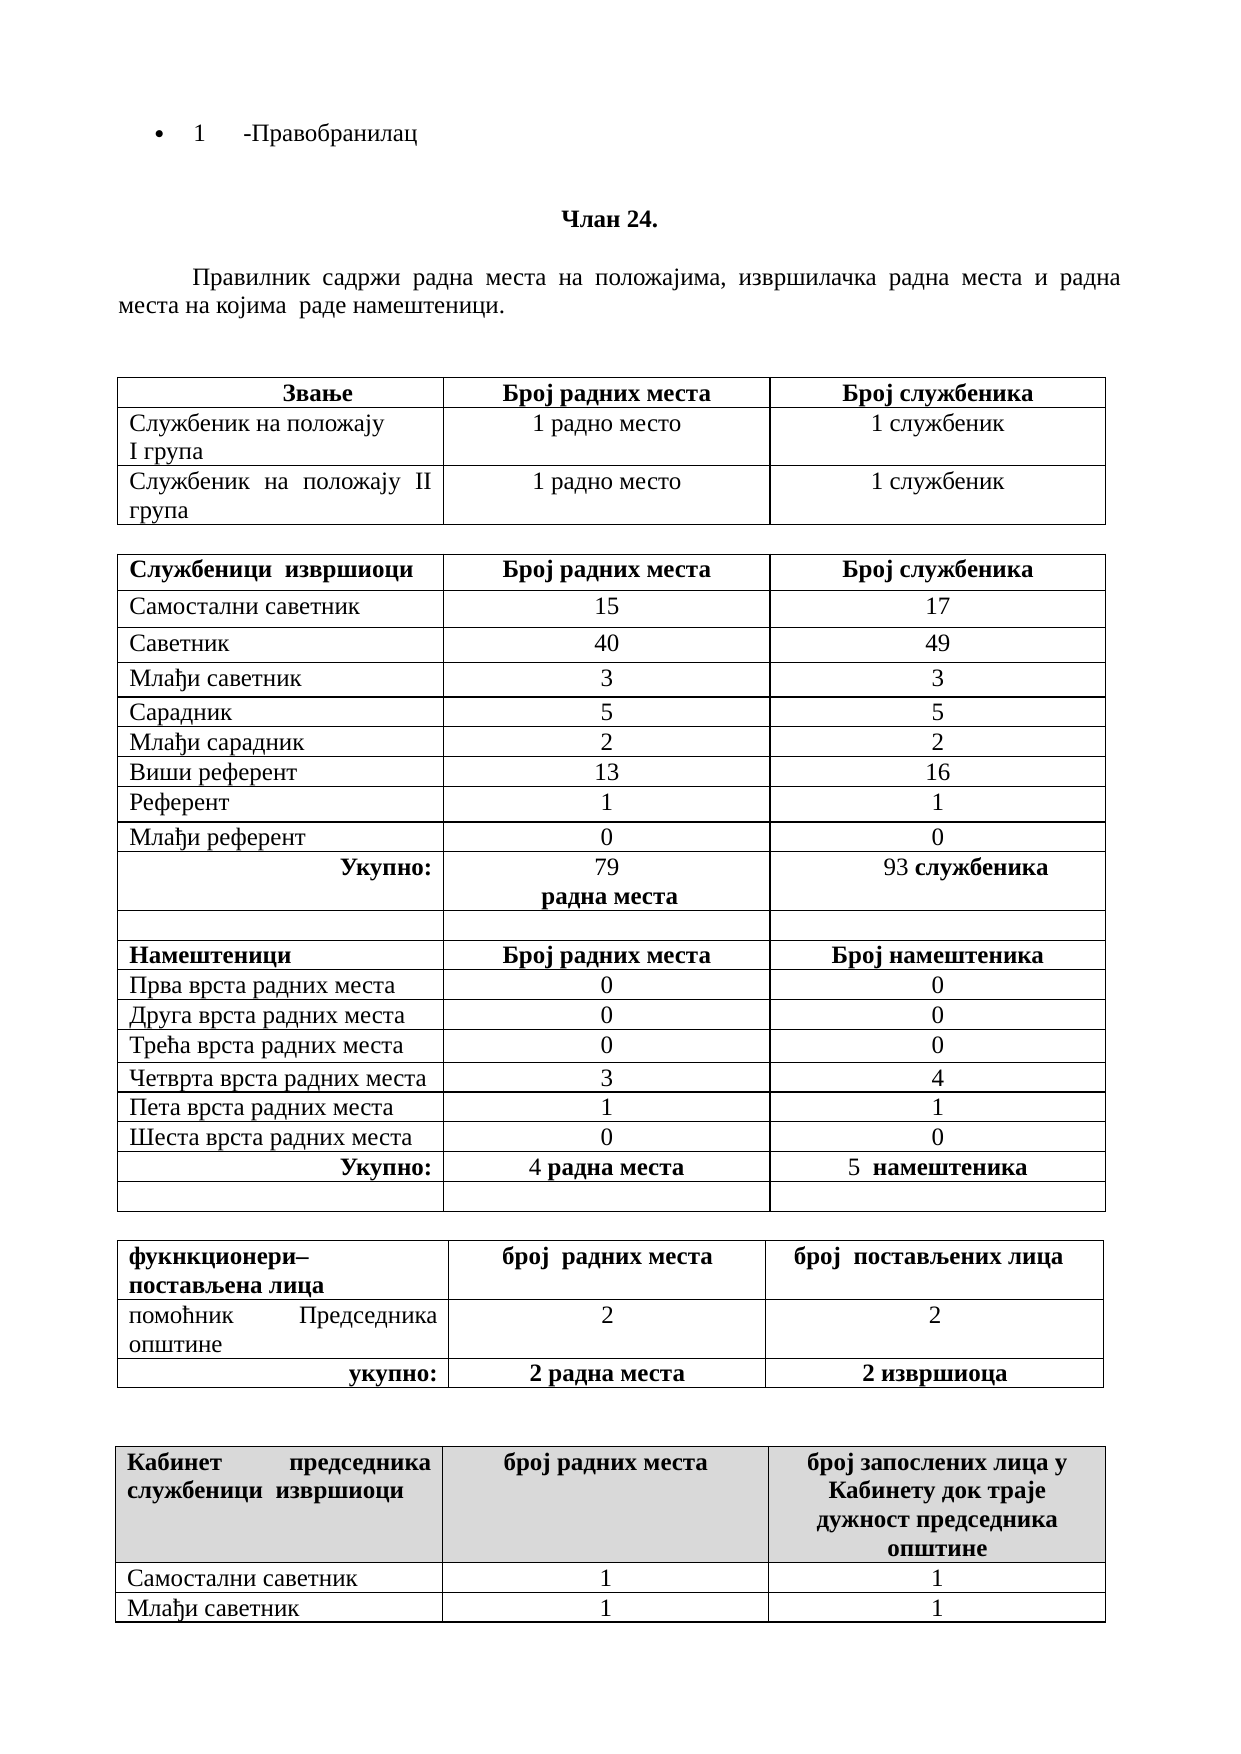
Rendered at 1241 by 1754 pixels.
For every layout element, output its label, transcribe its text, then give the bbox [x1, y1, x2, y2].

table_cell Млађи референт [118, 823, 443, 851]
table_cell Саветник [118, 628, 443, 662]
table_cell 79 раднa места [444, 852, 769, 910]
table_cell 2 радна места [449, 1359, 765, 1387]
table_cell Број службеника [771, 555, 1105, 590]
table_cell Пета врста радних места [118, 1093, 443, 1121]
table_header Звање [118, 378, 443, 407]
table_cell Укупно: [118, 852, 443, 910]
table_cell 2 извршиоца [766, 1359, 1103, 1387]
table_cell [118, 911, 443, 939]
table_cell Број намештеника [771, 941, 1105, 969]
table_cell укупно: [118, 1359, 448, 1387]
table_cell 1 [771, 1093, 1105, 1121]
table_cell Прва врста радних места [118, 970, 443, 999]
table_cell Службеник на положају I група [118, 408, 443, 465]
table_cell Службеник на положају II група [118, 466, 443, 524]
table_cell Сарадник [118, 698, 443, 726]
table_cell Самостални саветник [116, 1563, 442, 1592]
table_cell 0 [771, 970, 1105, 999]
table_header број радних места [449, 1241, 765, 1299]
table_cell 1 [769, 1593, 1105, 1621]
table_cell 0 [771, 1000, 1105, 1029]
table_cell 2 [766, 1300, 1103, 1357]
table_cell 0 [444, 1030, 769, 1062]
table_cell 4 раднa места [444, 1152, 769, 1181]
table_cell Самостални саветник [118, 591, 443, 627]
table_cell 40 [444, 628, 769, 662]
list 1 -Правобранилац [156, 118, 1122, 147]
table_cell 93 службеника [771, 852, 1105, 910]
table_cell 13 [444, 757, 769, 786]
table_cell Намештеници [118, 941, 443, 969]
table_cell [444, 1182, 769, 1211]
table_cell 1 [769, 1563, 1105, 1592]
table_cell 2 [771, 727, 1105, 756]
table_cell [771, 911, 1105, 939]
text Правилник садржи радна места на положајима, извршилачка радна места и радна места на којима раде намештеници. [118, 262, 1122, 319]
table_cell 3 [444, 1063, 769, 1091]
table_cell 1 [444, 787, 769, 821]
table_cell Млађи саветник [116, 1593, 442, 1621]
table_cell 4 [771, 1063, 1105, 1091]
table_cell 1 раднo местo [444, 466, 769, 524]
table_cell 0 [444, 1122, 769, 1151]
table_header Број службеника [771, 378, 1105, 407]
table_header број запослених лица у Кабинету док траје дужност председника општине [769, 1447, 1105, 1562]
table_header Број радних места [444, 378, 769, 407]
table_cell Виши референт [118, 757, 443, 786]
table_cell Референт [118, 787, 443, 821]
table_cell [771, 1182, 1105, 1211]
table_cell Број радних места [444, 941, 769, 969]
table_cell 1 [443, 1593, 768, 1621]
table_header Кабинет председника службеници извршиоци [116, 1447, 442, 1562]
table_cell Млађи сарадник [118, 727, 443, 756]
table_cell Друга врста радних места [118, 1000, 443, 1029]
table_cell [444, 911, 769, 939]
table_cell Шеста врста радних места [118, 1122, 443, 1151]
table_cell Млађи саветник [118, 663, 443, 696]
table_cell 0 [444, 823, 769, 851]
table_cell 1 [443, 1563, 768, 1592]
table_cell 0 [771, 1030, 1105, 1062]
table_cell 0 [444, 1000, 769, 1029]
table_cell 1 [444, 1093, 769, 1121]
table_cell 15 [444, 591, 769, 627]
table_cell 0 [771, 1122, 1105, 1151]
table_cell Број радних места [444, 555, 769, 590]
table_cell 3 [771, 663, 1105, 696]
table_header фукнкционери–постављена лица [118, 1241, 448, 1299]
table_cell Четврта врста радних места [118, 1063, 443, 1091]
table_cell 0 [771, 823, 1105, 851]
table_cell 5 [444, 698, 769, 726]
table_cell 5 намештеника [771, 1152, 1105, 1181]
table_cell 2 [449, 1300, 765, 1357]
table_header број радних места [443, 1447, 768, 1562]
table_cell Службеници извршиоци [118, 555, 443, 590]
table_cell 1 [771, 787, 1105, 821]
table_cell 1 раднo местo [444, 408, 769, 465]
table_cell помоћник Председника општине [118, 1300, 448, 1357]
table_cell 49 [771, 628, 1105, 662]
table_cell [118, 525, 1105, 553]
table_cell 5 [771, 698, 1105, 726]
table_cell 1 службеник [771, 408, 1105, 465]
table_cell 1 службеник [771, 466, 1105, 524]
text Члан 24. [118, 204, 1122, 233]
table_cell 17 [771, 591, 1105, 627]
table_cell 16 [771, 757, 1105, 786]
table_cell [118, 1182, 443, 1211]
table_header број постављених лица [766, 1241, 1103, 1299]
table_cell Трећа врста радних места [118, 1030, 443, 1062]
table_cell Укупно: [118, 1152, 443, 1181]
table_cell 2 [444, 727, 769, 756]
table_cell 0 [444, 970, 769, 999]
table_cell 3 [444, 663, 769, 696]
